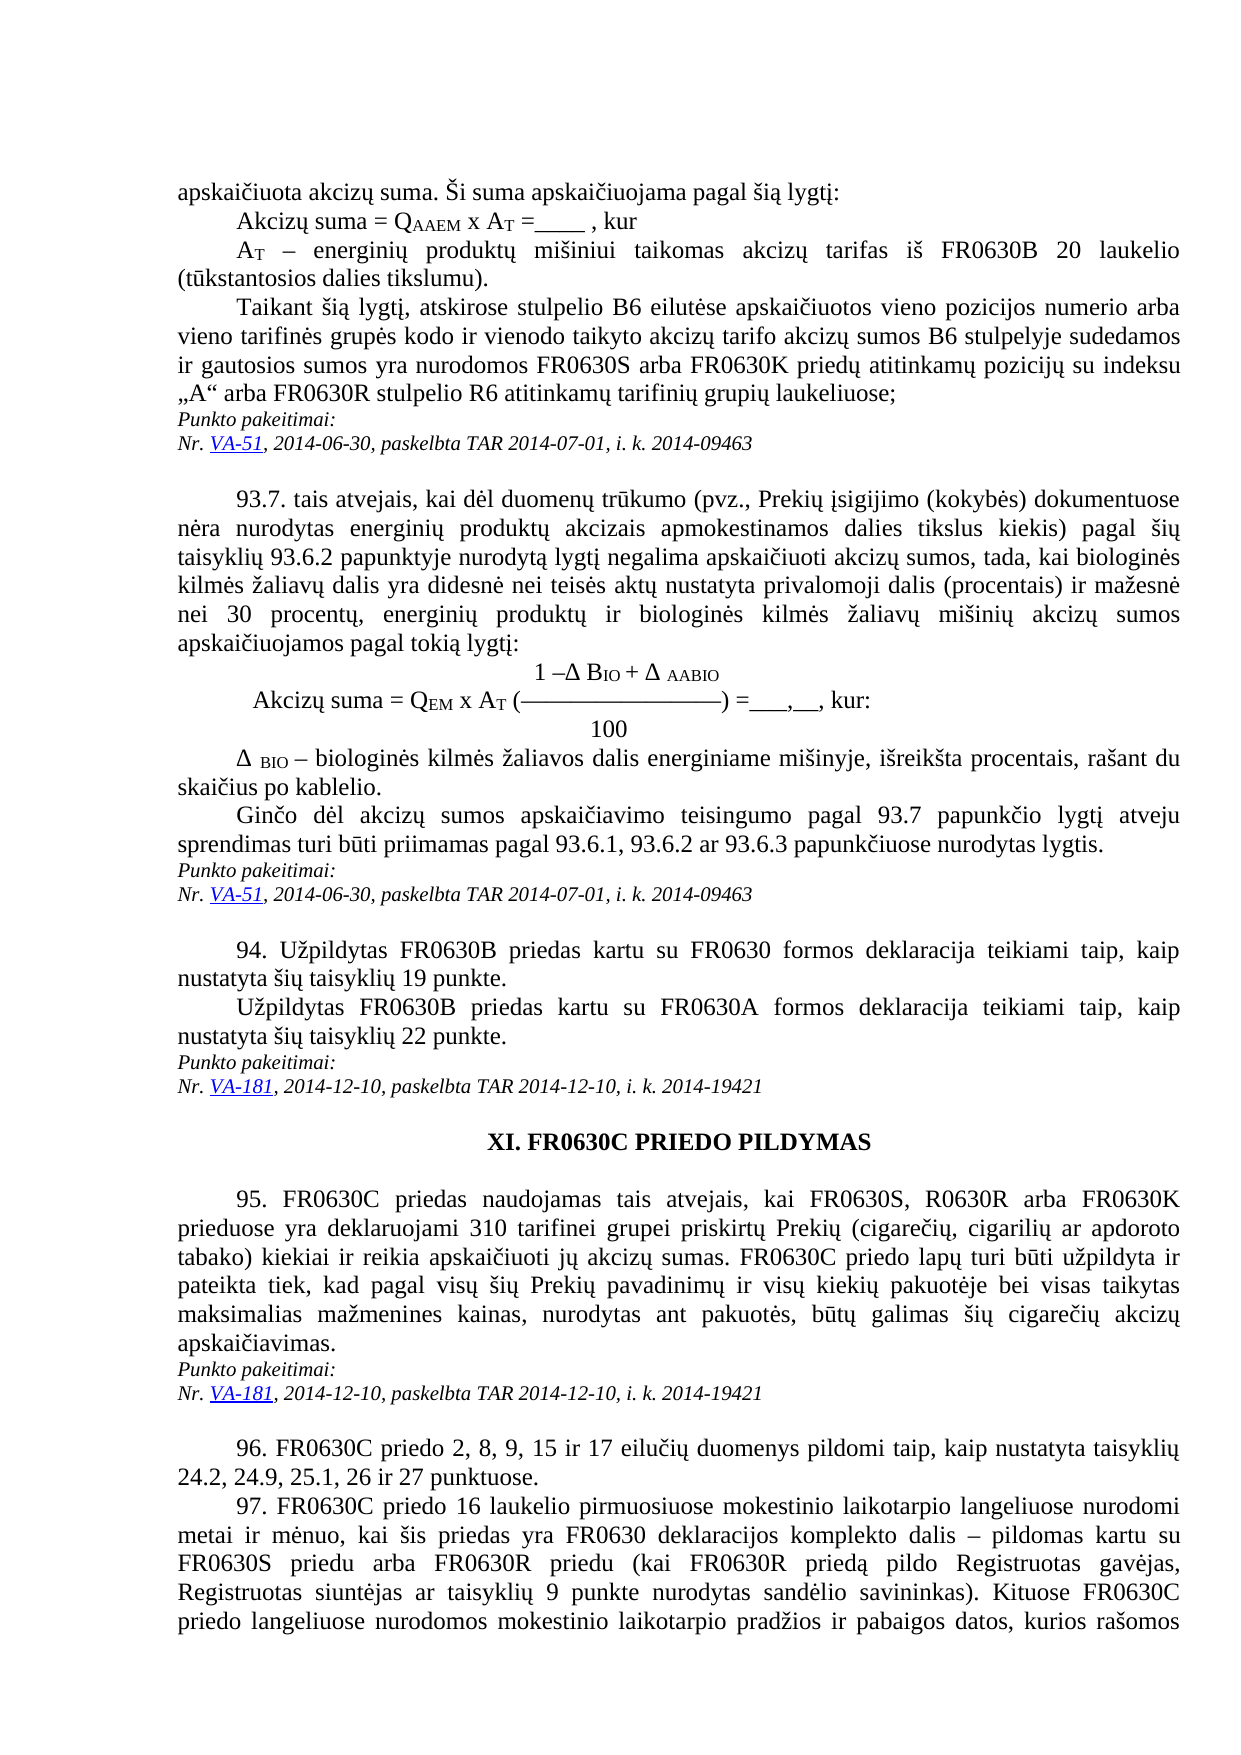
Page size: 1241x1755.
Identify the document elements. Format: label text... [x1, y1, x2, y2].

text Taikant šią lygtį, atskirose stulpelio B6 eilutėse apskaičiuotos vieno pozicijos numerio arba vieno tarifinės grupės kodo ir vienodo taikyto akcizų tarifo akcizų sumos B6 stulpelyje sudedamos ir gautosios sumos yra nurodomos FR0630S arba FR0630K priedų atitinkamų pozicijų su indeksu „A“ arba FR0630R stulpelio R6 atitinkamų tarifinių grupių laukeliuose; [177, 292, 1181, 407]
text Nr. VA-181, 2014-12-10, paskelbta TAR 2014-12-10, i. k. 2014-19421 [177, 1381, 1181, 1405]
text Punkto pakeitimai: [177, 1050, 1181, 1074]
text 93.7. tais atvejais, kai dėl duomenų trūkumo (pvz., Prekių įsigijimo (kokybės) dokumentuose nėra nurodytas energinių produktų akcizais apmokestinamos dalies tikslus kiekis) pagal šių taisyklių 93.6.2 papunktyje nurodytą lygtį negalima apskaičiuoti akcizų sumos, tada, kai biologinės kilmės žaliavų dalis yra didesnė nei teisės aktų nustatyta privalomoji dalis (procentais) ir mažesnė nei 30 procentų, energinių produktų ir biologinės kilmės žaliavų mišinių akcizų sumos apskaičiuojamos pagal tokią lygtį: [177, 484, 1181, 657]
text 95. FR0630C priedas naudojamas tais atvejais, kai FR0630S, R0630R arba FR0630K prieduose yra deklaruojami 310 tarifinei grupei priskirtų Prekių (cigarečių, cigarilių ar apdoroto tabako) kiekiai ir reikia apskaičiuoti jų akcizų sumas. FR0630C priedo lapų turi būti užpildyta ir pateikta tiek, kad pagal visų šių Prekių pavadinimų ir visų kiekių pakuotėje bei visas taikytas maksimalias mažmenines kainas, nurodytas ant pakuotės, būtų galimas šių cigarečių akcizų apskaičiavimas. [177, 1184, 1181, 1357]
text ∆ BIO – biologinės kilmės žaliavos dalis energiniame mišinyje, išreikšta procentais, rašant du skaičius po kablelio. [177, 743, 1181, 800]
text Nr. VA-51, 2014-06-30, paskelbta TAR 2014-07-01, i. k. 2014-09463 [177, 431, 1181, 455]
text Akcizų suma = QEM x AT (————————) =___,__, kur: [177, 685, 1181, 714]
text Punkto pakeitimai: [177, 1357, 1181, 1381]
text Punkto pakeitimai: [177, 407, 1181, 431]
text 1 –∆ BIO + ∆ AABIO [177, 657, 1181, 685]
text Ginčo dėl akcizų sumos apskaičiavimo teisingumo pagal 93.7 papunkčio lygtį atveju sprendimas turi būti priimamas pagal 93.6.1, 93.6.2 ar 93.6.3 papunkčiuose nurodytas lygtis. [177, 800, 1181, 858]
text Užpildytas FR0630B priedas kartu su FR0630A formos deklaracija teikiami taip, kaip nustatyta šių taisyklių 22 punkte. [177, 992, 1181, 1050]
text Punkto pakeitimai: [177, 858, 1181, 882]
text AT – energinių produktų mišiniui taikomas akcizų tarifas iš FR0630B 20 laukelio (tūkstantosios dalies tikslumu). [177, 235, 1181, 292]
text 97. FR0630C priedo 16 laukelio pirmuosiuose mokestinio laikotarpio langeliuose nurodomi metai ir mėnuo, kai šis priedas yra FR0630 deklaracijos komplekto dalis – pildomas kartu su FR0630S priedu arba FR0630R priedu (kai FR0630R priedą pildo Registruotas gavėjas, Registruotas siuntėjas ar taisyklių 9 punkte nurodytas sandėlio savininkas). Kituose FR0630C priedo langeliuose nurodomos mokestinio laikotarpio pradžios ir pabaigos datos, kurios rašomos [177, 1491, 1181, 1635]
text Nr. VA-51, 2014-06-30, paskelbta TAR 2014-07-01, i. k. 2014-09463 [177, 882, 1181, 906]
text Akcizų suma = QAAEM x AT =____ , kur [177, 206, 1181, 235]
text 100 [177, 714, 1181, 743]
text Nr. VA-181, 2014-12-10, paskelbta TAR 2014-12-10, i. k. 2014-19421 [177, 1074, 1181, 1098]
text apskaičiuota akcizų suma. Ši suma apskaičiuojama pagal šią lygtį: [177, 177, 1181, 206]
text XI. FR0630C PRIEDO PILDYMAS [177, 1127, 1181, 1155]
text 94. Užpildytas FR0630B priedas kartu su FR0630 formos deklaracija teikiami taip, kaip nustatyta šių taisyklių 19 punkte. [177, 935, 1181, 992]
text 96. FR0630C priedo 2, 8, 9, 15 ir 17 eilučių duomenys pildomi taip, kaip nustatyta taisyklių 24.2, 24.9, 25.1, 26 ir 27 punktuose. [177, 1433, 1181, 1491]
